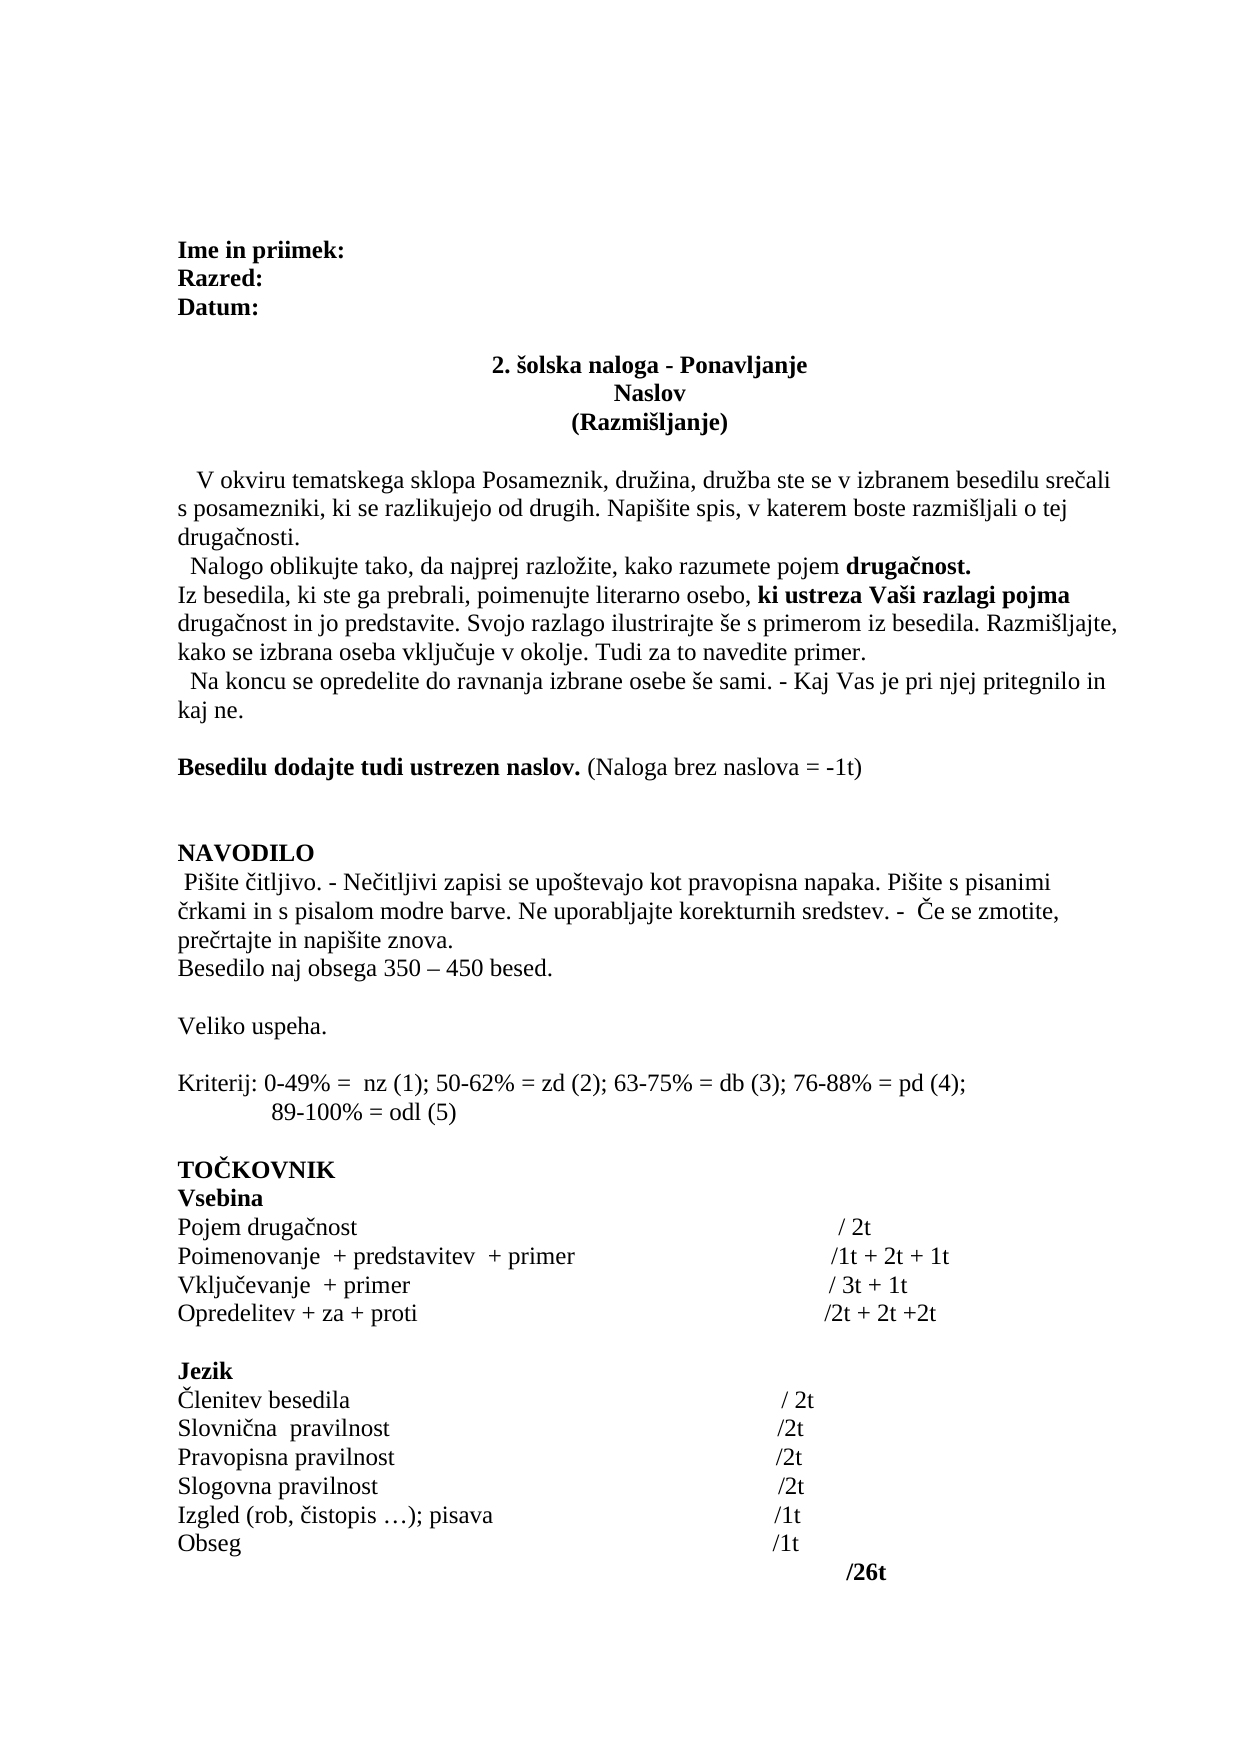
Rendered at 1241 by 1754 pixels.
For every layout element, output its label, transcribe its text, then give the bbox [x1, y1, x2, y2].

text Izgled (rob, čistopis …); pisava /1t [177, 1500, 1122, 1528]
list Obseg /1t [177, 1528, 1122, 1557]
text Slovnična pravilnost /2t [177, 1413, 1122, 1442]
text Jezik [177, 1356, 1122, 1385]
text Veliko uspeha. [177, 1011, 1122, 1040]
text Datum: [177, 292, 1122, 321]
text Členitev besedila / 2t [177, 1385, 1122, 1413]
text 2. šolska naloga - Ponavljanje [177, 350, 1122, 378]
text Slogovna pravilnost /2t [177, 1471, 1122, 1500]
text Nalogo oblikujte tako, da najprej razložite, kako razumete pojem drugačnost. [177, 551, 1122, 580]
text Pojem drugačnost / 2t [177, 1212, 1122, 1241]
text Poimenovanje + predstavitev + primer /1t + 2t + 1t [177, 1241, 1122, 1270]
text TOČKOVNIK [177, 1155, 1122, 1183]
text 89-100% = odl (5) [177, 1097, 1122, 1126]
text Pravopisna pravilnost /2t [177, 1442, 1122, 1471]
text Razred: [177, 263, 1122, 292]
text NAVODILO [177, 838, 1122, 867]
text (Razmišljanje) [177, 407, 1122, 436]
text Kriterij: 0-49% = nz (1); 50-62% = zd (2); 63-75% = db (3); 76-88% = pd (4); [177, 1068, 1122, 1097]
text Opredelitev + za + proti /2t + 2t +2t [177, 1298, 1122, 1327]
text Na koncu se opredelite do ravnanja izbrane osebe še sami. - Kaj Vas je pri njej pritegnilo in kaj ne. [177, 666, 1122, 723]
text Pišite čitljivo. - Nečitljivi zapisi se upoštevajo kot pravopisna napaka. Pišite s pisanimi črkami in s pisalom modre barve. Ne uporabljajte korekturnih sredstev. - Če se zmotite, prečrtajte in napišite znova. [177, 867, 1122, 953]
text V okviru tematskega sklopa Posameznik, družina, družba ste se v izbranem besedilu srečali s posamezniki, ki se razlikujejo od drugih. Napišite spis, v katerem boste razmišljali o tej drugačnosti. [177, 465, 1122, 551]
text Iz besedila, ki ste ga prebrali, poimenujte literarno osebo, ki ustreza Vaši razlagi pojma drugačnost in jo predstavite. Svojo razlago ilustrirajte še s primerom iz besedila. Razmišljajte, kako se izbrana oseba vključuje v okolje. Tudi za to navedite primer. [177, 580, 1122, 666]
text Vključevanje + primer / 3t + 1t [177, 1270, 1122, 1298]
text Besedilo naj obsega 350 – 450 besed. [177, 953, 1122, 982]
text Naslov [177, 378, 1122, 407]
text Besedilu dodajte tudi ustrezen naslov. (Naloga brez naslova = -1t) [177, 752, 1122, 781]
text Vsebina [177, 1183, 1122, 1212]
list /26t [177, 1557, 1122, 1586]
text Ime in priimek: [177, 235, 1122, 263]
